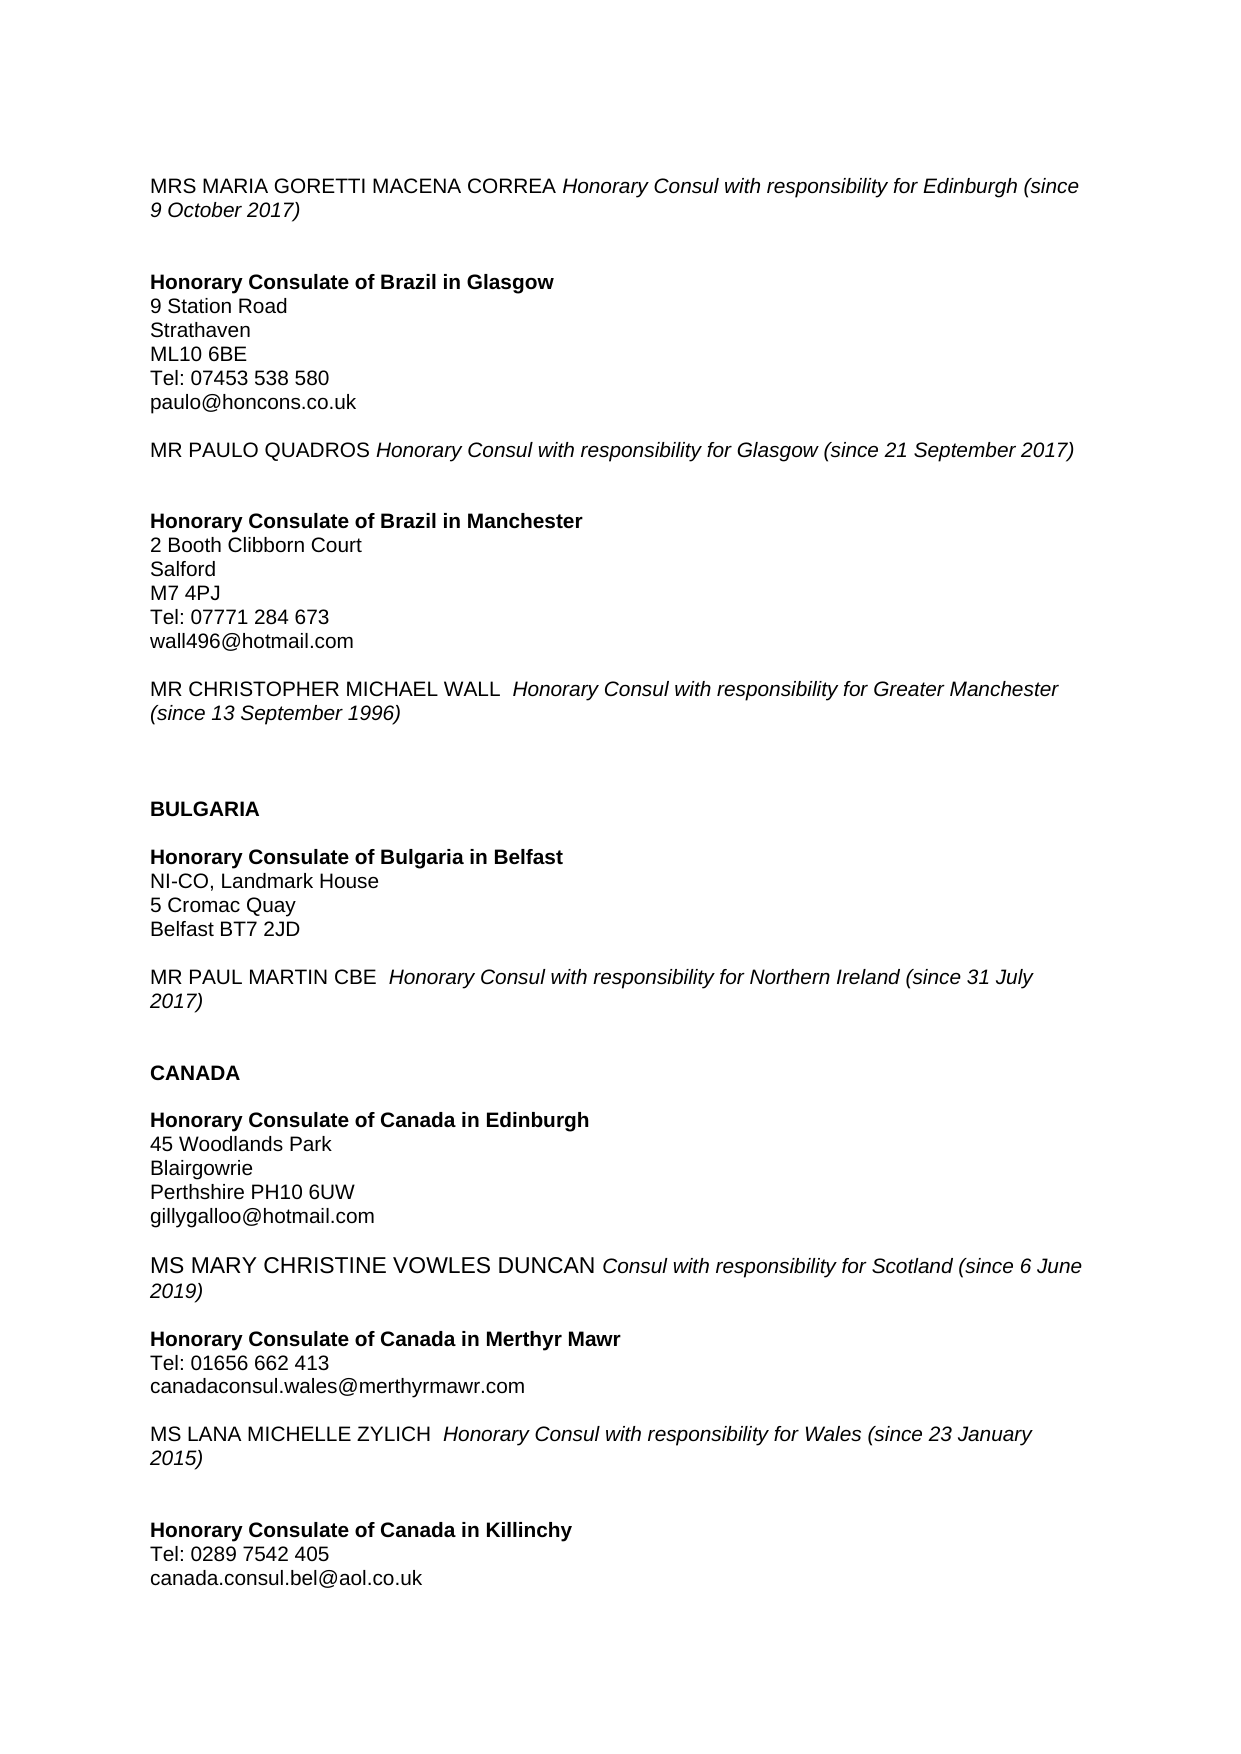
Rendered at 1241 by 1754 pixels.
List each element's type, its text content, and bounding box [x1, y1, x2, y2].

text BULGARIA [150, 797, 1090, 821]
text 9 Station Road [150, 294, 1090, 318]
text Tel: 0289 7542 405 [150, 1542, 1090, 1566]
text gillygalloo@hotmail.com [150, 1204, 1090, 1228]
text Honorary Consulate of Canada in Merthyr Mawr [150, 1326, 1090, 1350]
text wall496@hotmail.com [150, 629, 1090, 653]
text Strathaven [150, 318, 1090, 342]
text MR PAUL MARTIN CBE Honorary Consul with responsibility for Northern Ireland (since 31 July 2017) [150, 964, 1090, 1012]
text MR PAULO QUADROS Honorary Consul with responsibility for Glasgow (since 21 September 2017) [150, 437, 1090, 461]
text Salford [150, 557, 1090, 581]
text canadaconsul.wales@merthyrmawr.com [150, 1374, 1090, 1398]
text Tel: 07453 538 580 [150, 366, 1090, 389]
text Tel: 01656 662 413 [150, 1350, 1090, 1374]
text Honorary Consulate of Canada in Killinchy [150, 1518, 1090, 1542]
text MRS MARIA GORETTI MACENA CORREA Honorary Consul with responsibility for Edinburgh (since 9 October 2017) [150, 174, 1090, 222]
text 5 Cromac Quay [150, 893, 1090, 917]
text Perthshire PH10 6UW [150, 1180, 1090, 1204]
text NI-CO, Landmark House [150, 869, 1090, 893]
text Honorary Consulate of Bulgaria in Belfast [150, 845, 1090, 869]
text paulo@honcons.co.uk [150, 389, 1090, 413]
text Honorary Consulate of Brazil in Manchester [150, 509, 1090, 533]
text MS LANA MICHELLE ZYLICH Honorary Consul with responsibility for Wales (since 23 January 2015) [150, 1422, 1090, 1470]
text Honorary Consulate of Brazil in Glasgow [150, 270, 1090, 294]
text MS MARY CHRISTINE VOWLES DUNCAN Consul with responsibility for Scotland (since 6 June 2019) [150, 1252, 1090, 1302]
text 45 Woodlands Park [150, 1132, 1090, 1156]
text Honorary Consulate of Canada in Edinburgh [150, 1108, 1090, 1132]
text Belfast BT7 2JD [150, 917, 1090, 941]
text canada.consul.bel@aol.co.uk [150, 1566, 1090, 1590]
text M7 4PJ [150, 581, 1090, 605]
text Tel: 07771 284 673 [150, 605, 1090, 629]
text ML10 6BE [150, 342, 1090, 366]
text MR CHRISTOPHER MICHAEL WALL Honorary Consul with responsibility for Greater Manchester (since 13 September 1996) [150, 677, 1090, 725]
text CANADA [150, 1060, 1090, 1084]
text 2 Booth Clibborn Court [150, 533, 1090, 557]
text Blairgowrie [150, 1156, 1090, 1180]
